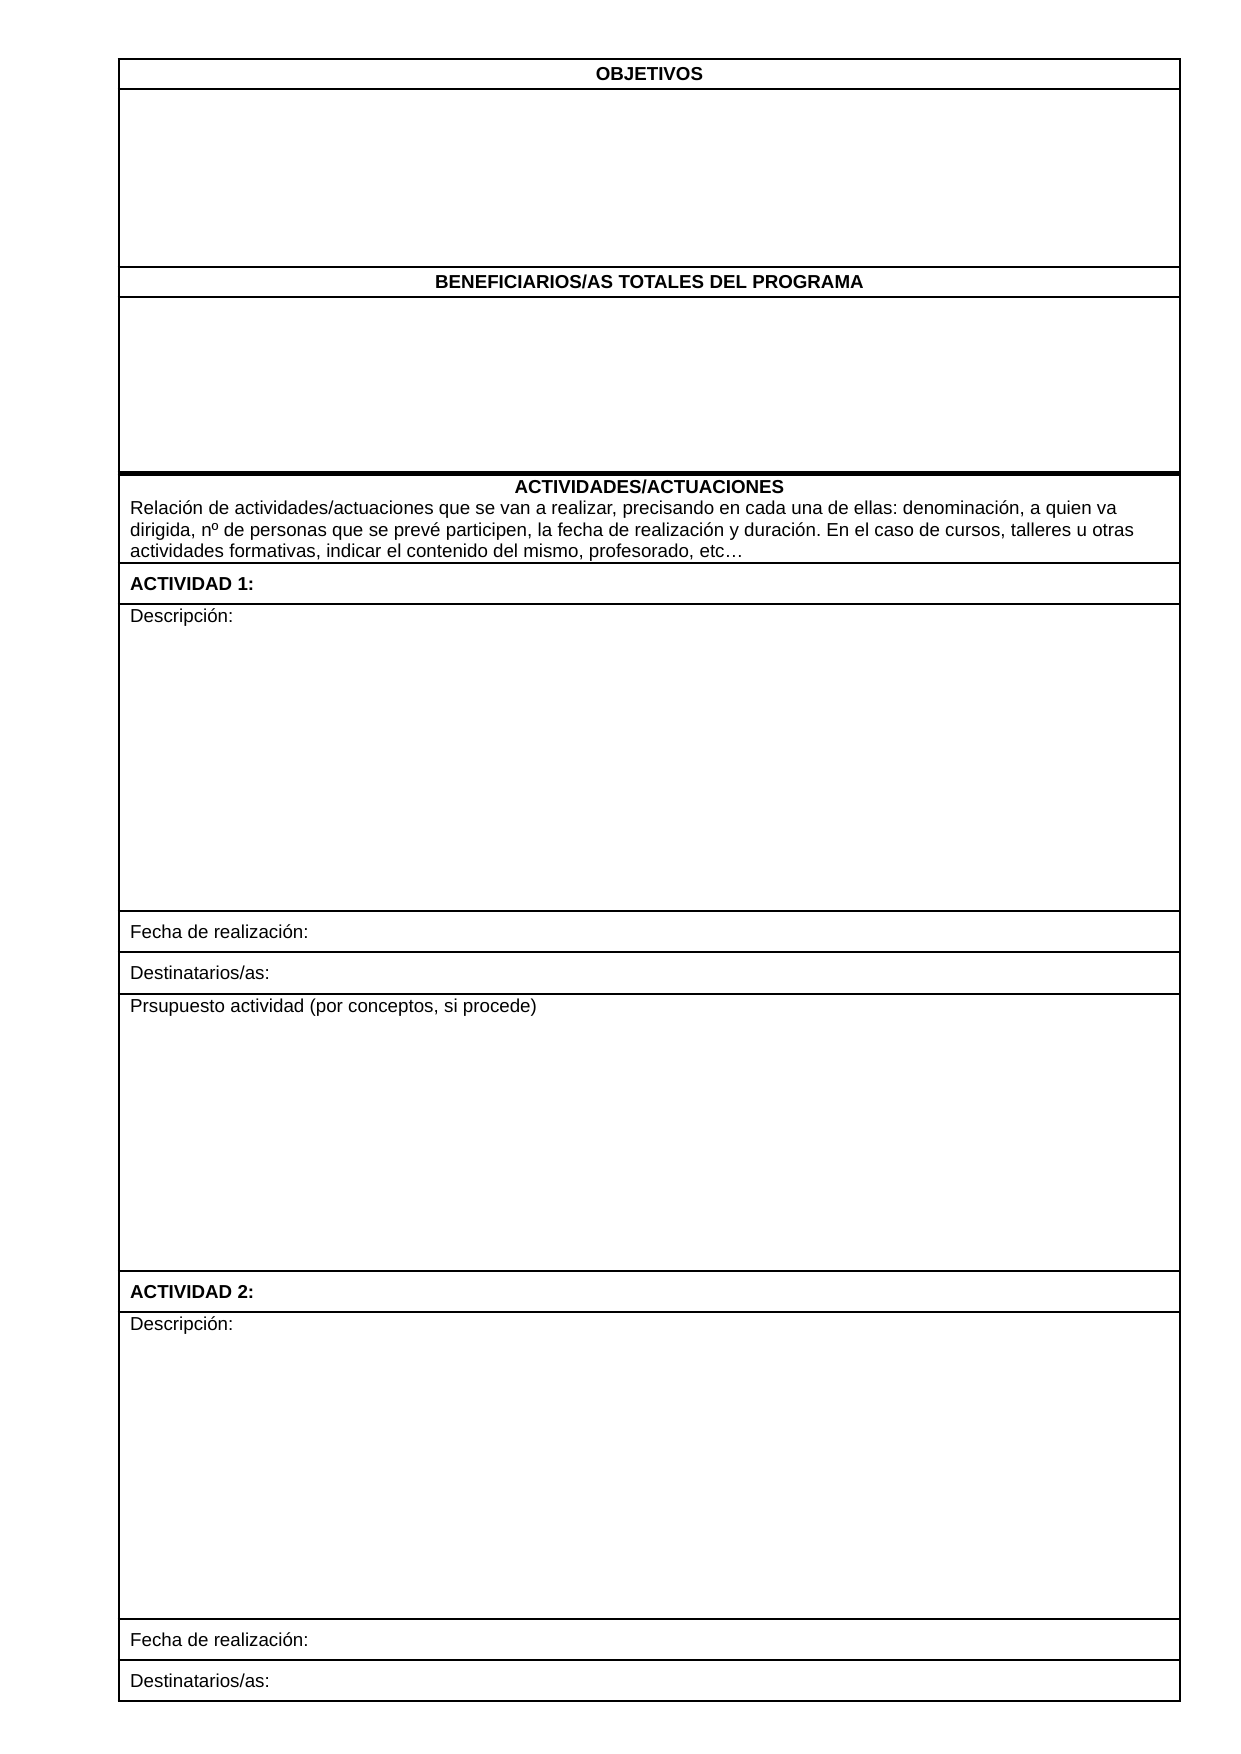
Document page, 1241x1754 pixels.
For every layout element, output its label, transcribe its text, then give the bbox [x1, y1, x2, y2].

table_cell Destinatarios/as: [120, 953, 1179, 992]
table_cell ACTIVIDAD 1: [120, 564, 1179, 603]
table_cell BENEFICIARIOS/AS TOTALES DEL PROGRAMA [120, 268, 1179, 296]
table_cell ACTIVIDAD 2: [120, 1272, 1179, 1311]
table_cell Destinatarios/as: [120, 1661, 1179, 1700]
table_header ACTIVIDADES/ACTUACIONES Relación de actividades/actuaciones que se van a realizar, precisando en cada una de ellas: denominación, a quien va dirigida, nº de personas que se prevé participen, la fecha de realización y duración. En el caso de cursos, talleres u otras actividades formativas, indicar el contenido del mismo, profesorado, etc… [120, 476, 1179, 562]
table_cell Descripción: [120, 605, 1179, 910]
table_cell Descripción: [120, 1313, 1179, 1617]
table_cell Fecha de realización: [120, 1620, 1179, 1659]
table_cell Prsupuesto actividad (por conceptos, si procede) [120, 995, 1179, 1270]
table_cell [120, 298, 1179, 471]
table_cell [120, 90, 1179, 266]
table_cell Fecha de realización: [120, 912, 1179, 951]
table_cell OBJETIVOS [120, 60, 1179, 88]
